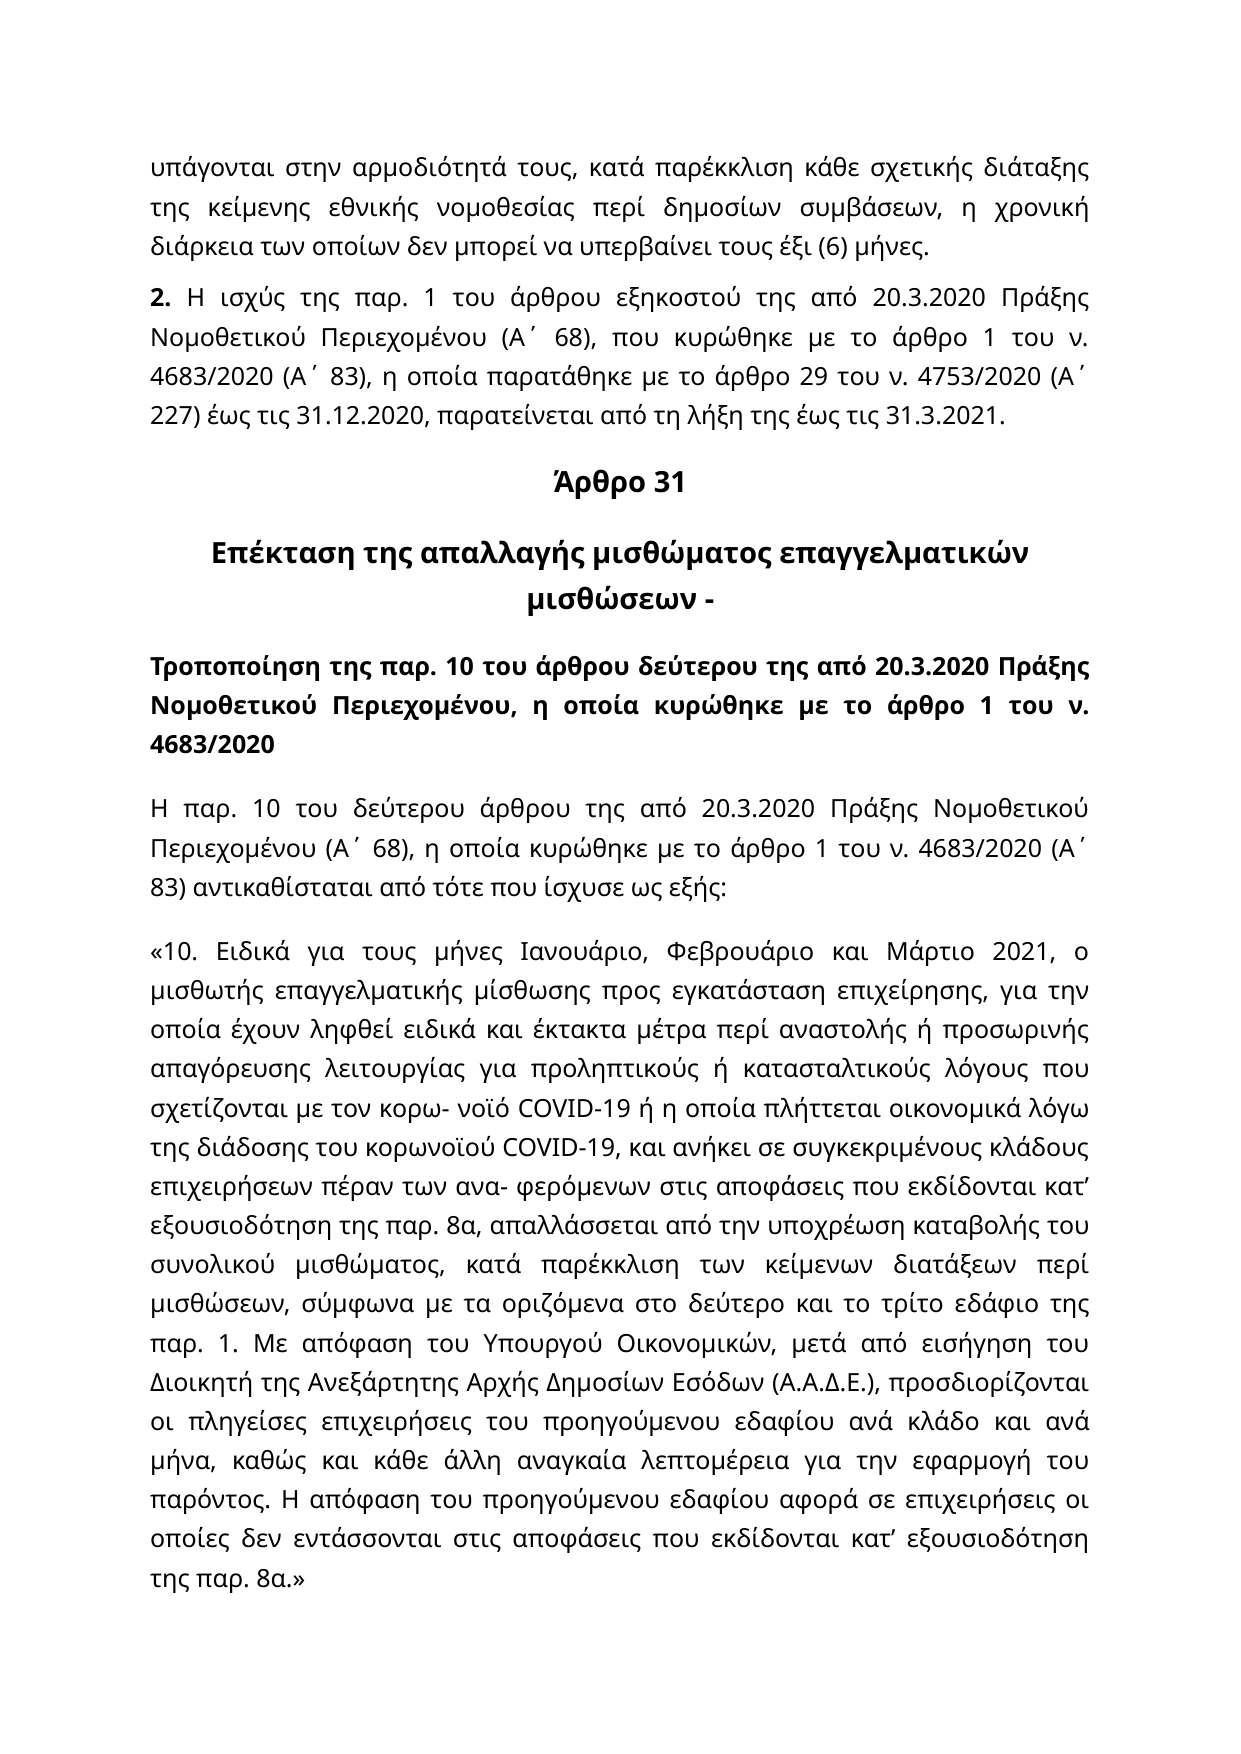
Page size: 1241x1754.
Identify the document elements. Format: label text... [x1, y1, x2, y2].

text Τροποποίηση της παρ. 10 του άρθρου δεύτερου της από 20.3.2020 Πράξης Νομοθετικού Περιεχομένου, η οποία κυρώθηκε με το άρθρο 1 του ν. 4683/2020 [150, 648, 1090, 761]
text υπάγονται στην αρμοδιότητά τους, κατά παρέκκλιση κάθε σχετικής διάταξης της κείμενης εθνικής νομοθεσίας περί δημοσίων συμβάσεων, η χρονική διάρκεια των οποίων δεν μπορεί να υπερβαίνει τους έξι (6) μήνες. [150, 150, 1090, 262]
text «10. Ειδικά για τους μήνες Ιανουάριο, Φεβρουάριο και Μάρτιο 2021, ο μισθωτής επαγγελματικής μίσθωσης προς εγκατάσταση επιχείρησης, για την οποία έχουν ληφθεί ειδικά και έκτακτα μέτρα περί αναστολής ή προσωρινής απαγόρευσης λειτουργίας για προληπτικούς ή κατασταλτικούς λόγους που σχετίζονται με τον κορω- νοϊό COVID-19 ή η οποία πλήττεται οικονομικά λόγω της διάδοσης του κορωνοϊού COVID-19, και ανήκει σε συγκεκριμένους κλάδους επιχειρήσεων πέραν των ανα- φερόμενων στις αποφάσεις που εκδίδονται κατ’ εξουσιοδότηση της παρ. 8α, απαλλάσσεται από την υποχρέωση καταβολής του συνολικού μισθώματος, κατά παρέκκλιση των κείμενων διατάξεων περί μισθώσεων, σύμφωνα με τα οριζόμενα στο δεύτερο και το τρίτο εδάφιο της παρ. 1. Με απόφαση του Υπουργού Οικονομικών, μετά από εισήγηση του Διοικητή της Ανεξάρτητης Αρχής Δημοσίων Εσόδων (Α.Α.Δ.Ε.), προσδιορίζονται οι πληγείσες επιχειρήσεις του προηγούμενου εδαφίου ανά κλάδο και ανά μήνα, καθώς και κάθε άλλη αναγκαία λεπτομέρεια για την εφαρμογή του παρόντος. Η απόφαση του προηγούμενου εδαφίου αφορά σε επιχειρήσεις οι οποίες δεν εντάσσονται στις αποφάσεις που εκδίδονται κατ’ εξουσιοδότηση της παρ. 8α.» [150, 933, 1090, 1594]
text 2. Η ισχύς της παρ. 1 του άρθρου εξηκοστού της από 20.3.2020 Πράξης Νομοθετικού Περιεχομένου (Α΄ 68), που κυρώθηκε με το άρθρο 1 του ν. 4683/2020 (Α΄ 83), η οποία παρατάθηκε με το άρθρο 29 του ν. 4753/2020 (Α΄ 227) έως τις 31.12.2020, παρατείνεται από τη λήξη της έως τις 31.3.2021. [150, 280, 1090, 432]
subtitle Άρθρο 31 [150, 462, 1090, 501]
subtitle Επέκταση της απαλλαγής μισθώματος επαγγελματικών μισθώσεων - [150, 532, 1090, 618]
text Η παρ. 10 του δεύτερου άρθρου της από 20.3.2020 Πράξης Νομοθετικού Περιεχομένου (Α΄ 68), η οποία κυρώθηκε με το άρθρο 1 του ν. 4683/2020 (Α΄ 83) αντικαθίσταται από τότε που ίσχυσε ως εξής: [150, 791, 1090, 903]
